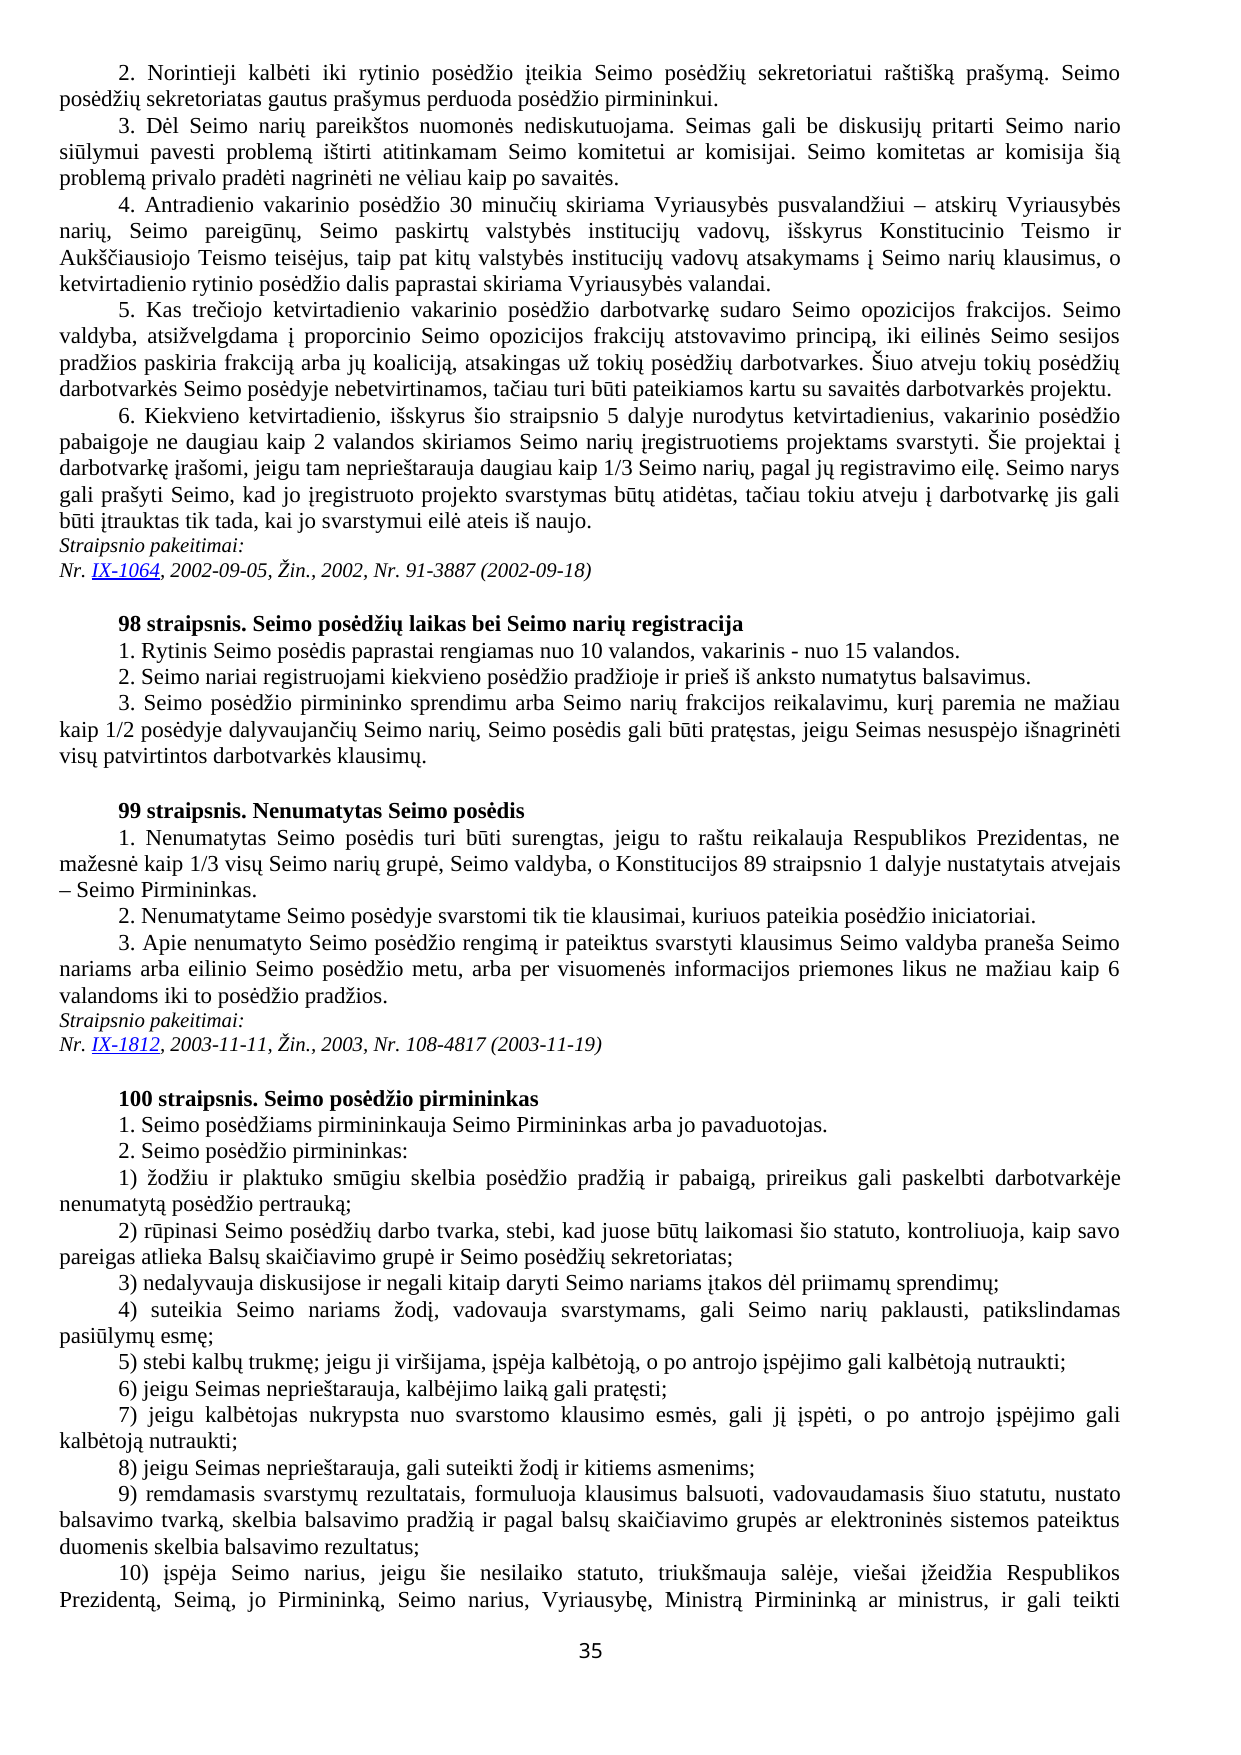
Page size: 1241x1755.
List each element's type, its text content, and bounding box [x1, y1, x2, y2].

text 99 straipsnis. Nenumatytas Seimo posėdis [59, 797, 1122, 823]
text 5. Kas trečiojo ketvirtadienio vakarinio posėdžio darbotvarkę sudaro Seimo opozicijos frakcijos. Seimo valdyba, atsižvelgdama į proporcinio Seimo opozicijos frakcijų atstovavimo principą, iki eilinės Seimo sesijos pradžios paskiria frakciją arba jų koaliciją, atsakingas už tokių posėdžių darbotvarkes. Šiuo atveju tokių posėdžių darbotvarkės Seimo posėdyje nebetvirtinamos, tačiau turi būti pateikiamos kartu su savaitės darbotvarkės projektu. [59, 296, 1122, 402]
text 4) suteikia Seimo nariams žodį, vadovauja svarstymams, gali Seimo narių paklausti, patikslindamas pasiūlymų esmę; [59, 1296, 1122, 1348]
text Straipsnio pakeitimai: [59, 533, 1122, 557]
text 2) rūpinasi Seimo posėdžių darbo tvarka, stebi, kad juose būtų laikomasi šio statuto, kontroliuoja, kaip savo pareigas atlieka Balsų skaičiavimo grupė ir Seimo posėdžių sekretoriatas; [59, 1217, 1122, 1269]
text 3) nedalyvauja diskusijose ir negali kitaip daryti Seimo nariams įtakos dėl priimamų sprendimų; [59, 1269, 1122, 1296]
text 7) jeigu kalbėtojas nukrypsta nuo svarstomo klausimo esmės, gali jį įspėti, o po antrojo įspėjimo gali kalbėtoją nutraukti; [59, 1401, 1122, 1454]
text Nr. IX-1064, 2002-09-05, Žin., 2002, Nr. 91-3887 (2002-09-18) [59, 557, 1122, 582]
text 8) jeigu Seimas neprieštarauja, gali suteikti žodį ir kitiems asmenims; [59, 1454, 1122, 1480]
text 1. Rytinis Seimo posėdis paprastai rengiamas nuo 10 valandos, vakarinis - nuo 15 valandos. [59, 637, 1122, 663]
text 3. Dėl Seimo narių pareikštos nuomonės nediskutuojama. Seimas gali be diskusijų pritarti Seimo nario siūlymui pavesti problemą ištirti atitinkamam Seimo komitetui ar komisijai. Seimo komitetas ar komisija šią problemą privalo pradėti nagrinėti ne vėliau kaip po savaitės. [59, 112, 1122, 191]
text 3. Apie nenumatyto Seimo posėdžio rengimą ir pateiktus svarstyti klausimus Seimo valdyba praneša Seimo nariams arba eilinio Seimo posėdžio metu, arba per visuomenės informacijos priemones likus ne mažiau kaip 6 valandoms iki to posėdžio pradžios. [59, 929, 1122, 1008]
text 2. Seimo posėdžio pirmininkas: [59, 1138, 1122, 1164]
text 98 straipsnis. Seimo posėdžių laikas bei Seimo narių registracija [59, 610, 1122, 637]
text 4. Antradienio vakarinio posėdžio 30 minučių skiriama Vyriausybės pusvalandžiui – atskirų Vyriausybės narių, Seimo pareigūnų, Seimo paskirtų valstybės institucijų vadovų, išskyrus Konstitucinio Teismo ir Aukščiausiojo Teismo teisėjus, taip pat kitų valstybės institucijų vadovų atsakymams į Seimo narių klausimus, o ketvirtadienio rytinio posėdžio dalis paprastai skiriama Vyriausybės valandai. [59, 191, 1122, 296]
text 6) jeigu Seimas neprieštarauja, kalbėjimo laiką gali pratęsti; [59, 1375, 1122, 1401]
text Straipsnio pakeitimai: [59, 1008, 1122, 1032]
text 9) remdamasis svarstymų rezultatais, formuluoja klausimus balsuoti, vadovaudamasis šiuo statutu, nustato balsavimo tvarką, skelbia balsavimo pradžią ir pagal balsų skaičiavimo grupės ar elektroninės sistemos pateiktus duomenis skelbia balsavimo rezultatus; [59, 1480, 1122, 1559]
text 6. Kiekvieno ketvirtadienio, išskyrus šio straipsnio 5 dalyje nurodytus ketvirtadienius, vakarinio posėdžio pabaigoje ne daugiau kaip 2 valandos skiriamos Seimo narių įregistruotiems projektams svarstyti. Šie projektai į darbotvarkę įrašomi, jeigu tam neprieštarauja daugiau kaip 1/3 Seimo narių, pagal jų registravimo eilę. Seimo narys gali prašyti Seimo, kad jo įregistruoto projekto svarstymas būtų atidėtas, tačiau tokiu atveju į darbotvarkę jis gali būti įtrauktas tik tada, kai jo svarstymui eilė ateis iš naujo. [59, 402, 1122, 533]
text 100 straipsnis. Seimo posėdžio pirmininkas [59, 1085, 1122, 1111]
text 2. Nenumatytame Seimo posėdyje svarstomi tik tie klausimai, kuriuos pateikia posėdžio iniciatoriai. [59, 903, 1122, 929]
text 10) įspėja Seimo narius, jeigu šie nesilaiko statuto, triukšmauja salėje, viešai įžeidžia Respublikos Prezidentą, Seimą, jo Pirmininką, Seimo narius, Vyriausybę, Ministrą Pirmininką ar ministrus, ir gali teikti [59, 1559, 1122, 1612]
text 1. Nenumatytas Seimo posėdis turi būti surengtas, jeigu to raštu reikalauja Respublikos Prezidentas, ne mažesnė kaip 1/3 visų Seimo narių grupė, Seimo valdyba, o Konstitucijos 89 straipsnio 1 dalyje nustatytais atvejais – Seimo Pirmininkas. [59, 823, 1122, 903]
text Nr. IX-1812, 2003-11-11, Žin., 2003, Nr. 108-4817 (2003-11-19) [59, 1032, 1122, 1056]
text 1. Seimo posėdžiams pirmininkauja Seimo Pirmininkas arba jo pavaduotojas. [59, 1111, 1122, 1138]
text 2. Norintieji kalbėti iki rytinio posėdžio įteikia Seimo posėdžių sekretoriatui raštišką prašymą. Seimo posėdžių sekretoriatas gautus prašymus perduoda posėdžio pirmininkui. [59, 59, 1122, 112]
text 5) stebi kalbų trukmę; jeigu ji viršijama, įspėja kalbėtoją, o po antrojo įspėjimo gali kalbėtoją nutraukti; [59, 1348, 1122, 1375]
text 3. Seimo posėdžio pirmininko sprendimu arba Seimo narių frakcijos reikalavimu, kurį paremia ne mažiau kaip 1/2 posėdyje dalyvaujančių Seimo narių, Seimo posėdis gali būti pratęstas, jeigu Seimas nesuspėjo išnagrinėti visų patvirtintos darbotvarkės klausimų. [59, 689, 1122, 768]
text 1) žodžiu ir plaktuko smūgiu skelbia posėdžio pradžią ir pabaigą, prireikus gali paskelbti darbotvarkėje nenumatytą posėdžio pertrauką; [59, 1164, 1122, 1217]
text 2. Seimo nariai registruojami kiekvieno posėdžio pradžioje ir prieš iš anksto numatytus balsavimus. [59, 663, 1122, 689]
